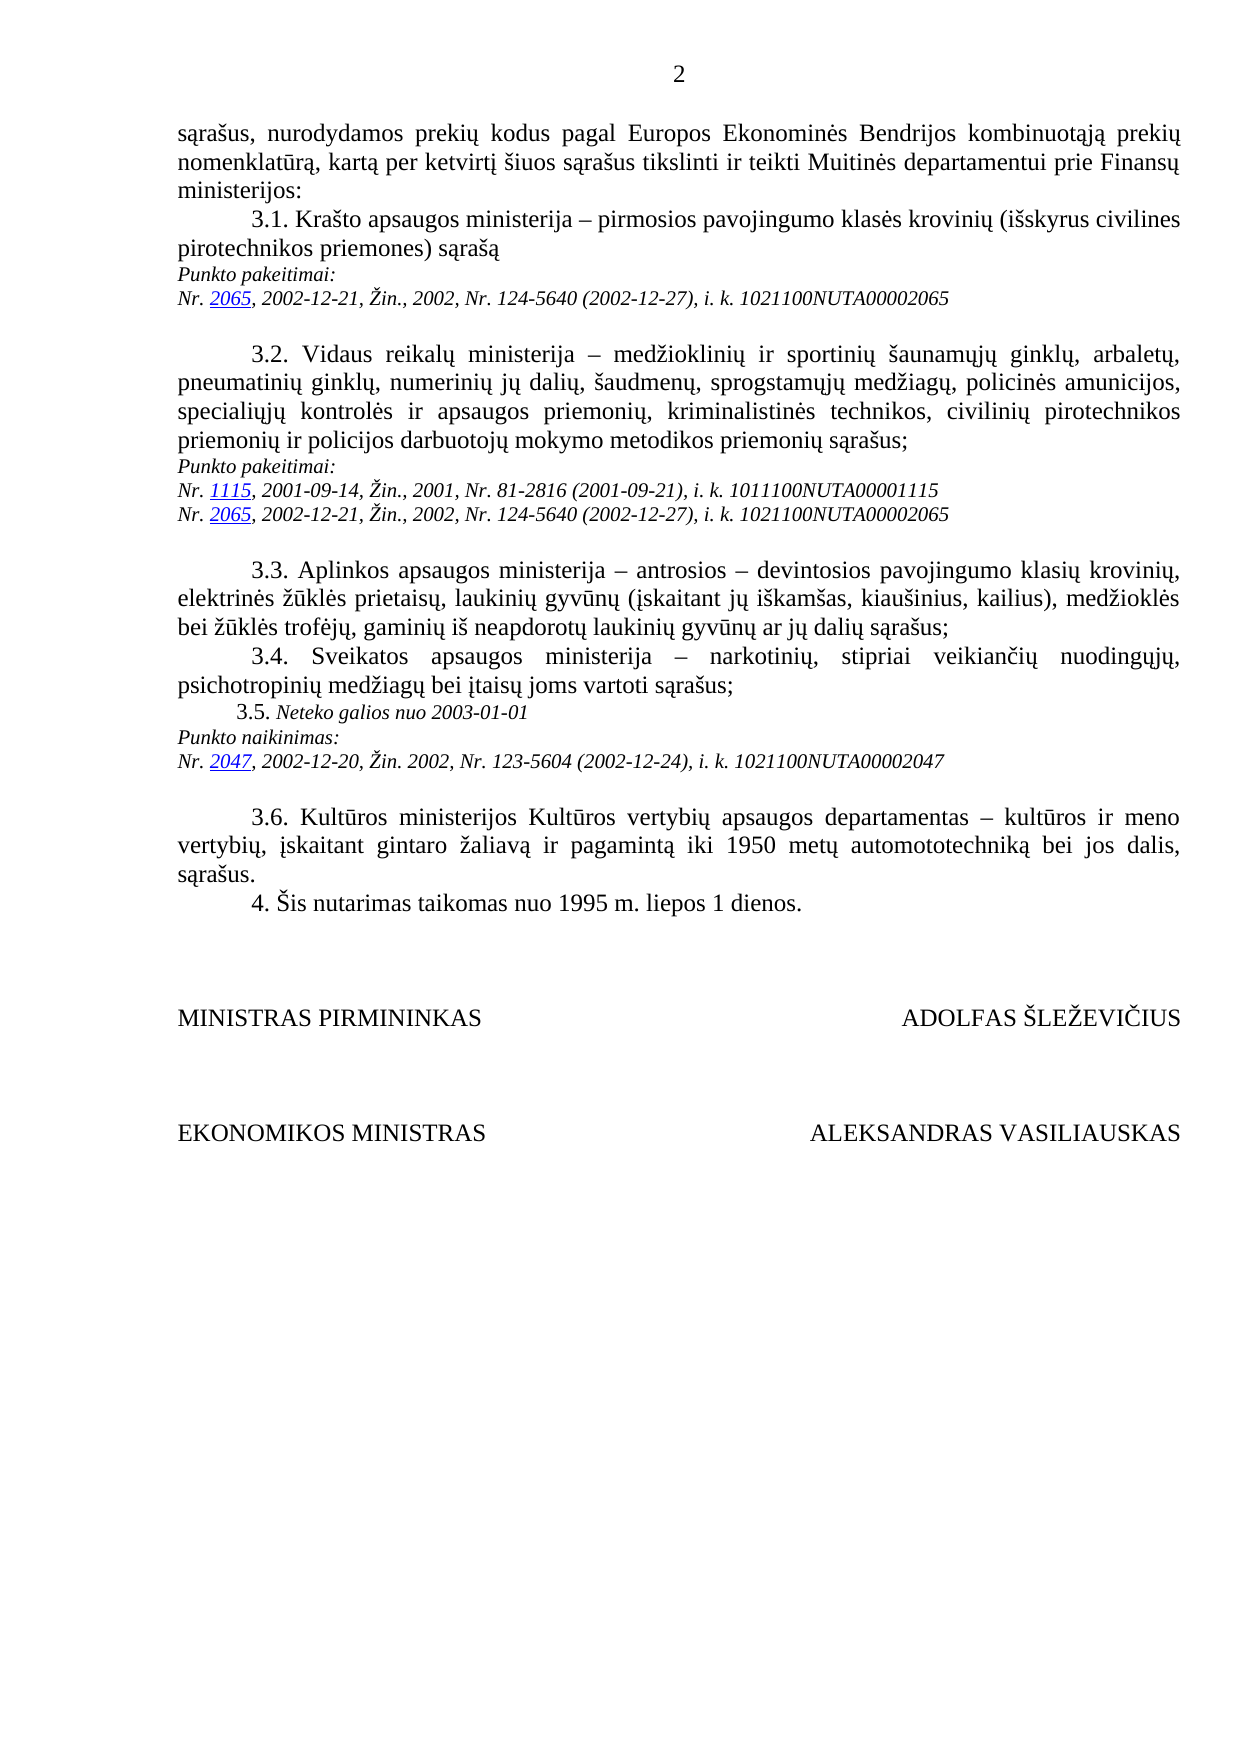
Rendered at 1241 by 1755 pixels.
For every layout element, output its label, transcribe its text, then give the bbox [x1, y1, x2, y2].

text 3.3. Aplinkos apsaugos ministerija – antrosios – devintosios pavojingumo klasių krovinių, elektrinės žūklės prietaisų, laukinių gyvūnų (įskaitant jų iškamšas, kiaušinius, kailius), medžioklės bei žūklės trofėjų, gaminių iš neapdorotų laukinių gyvūnų ar jų dalių sąrašus; [177, 555, 1181, 641]
text 3.6. Kultūros ministerijos Kultūros vertybių apsaugos departamentas – kultūros ir meno vertybių, įskaitant gintaro žaliavą ir pagamintą iki 1950 metų automototechniką bei jos dalis, sąrašus. [177, 802, 1181, 888]
text Nr. 1115, 2001-09-14, Žin., 2001, Nr. 81-2816 (2001-09-21), i. k. 1011100NUTA00001115 [177, 478, 1181, 502]
text 3.1. Krašto apsaugos ministerija – pirmosios pavojingumo klasės krovinių (išskyrus civilines pirotechnikos priemones) sąrašą [177, 204, 1181, 262]
text Punkto pakeitimai: [177, 262, 1181, 286]
text 4. Šis nutarimas taikomas nuo 1995 m. liepos 1 dienos. [177, 888, 1181, 917]
text MINISTRAS PIRMININKAS ADOLFAS ŠLEŽEVIČIUS [177, 1003, 1181, 1032]
text 3.2. Vidaus reikalų ministerija – medžioklinių ir sportinių šaunamųjų ginklų, arbaletų, pneumatinių ginklų, numerinių jų dalių, šaudmenų, sprogstamųjų medžiagų, policinės amunicijos, specialiųjų kontrolės ir apsaugos priemonių, kriminalistinės technikos, civilinių pirotechnikos priemonių ir policijos darbuotojų mokymo metodikos priemonių sąrašus; [177, 339, 1181, 454]
text Punkto naikinimas: [177, 725, 1181, 749]
text 3.5. Neteko galios nuo 2003-01-01 [177, 698, 1181, 725]
text EKONOMIKOS MINISTRAS ALEKSANDRAS VASILIAUSKAS [177, 1118, 1181, 1147]
text Nr. 2047, 2002-12-20, Žin. 2002, Nr. 123-5604 (2002-12-24), i. k. 1021100NUTA00002047 [177, 749, 1181, 773]
text Nr. 2065, 2002-12-21, Žin., 2002, Nr. 124-5640 (2002-12-27), i. k. 1021100NUTA00002065 [177, 286, 1181, 310]
text 3.4. Sveikatos apsaugos ministerija – narkotinių, stipriai veikiančių nuodingųjų, psichotropinių medžiagų bei įtaisų joms vartoti sąrašus; [177, 641, 1181, 698]
text Punkto pakeitimai: [177, 454, 1181, 478]
text sąrašus, nurodydamos prekių kodus pagal Europos Ekonominės Bendrijos kombinuotąją prekių nomenklatūrą, kartą per ketvirtį šiuos sąrašus tikslinti ir teikti Muitinės departamentui prie Finansų ministerijos: [177, 118, 1181, 204]
text Nr. 2065, 2002-12-21, Žin., 2002, Nr. 124-5640 (2002-12-27), i. k. 1021100NUTA00002065 [177, 502, 1181, 526]
